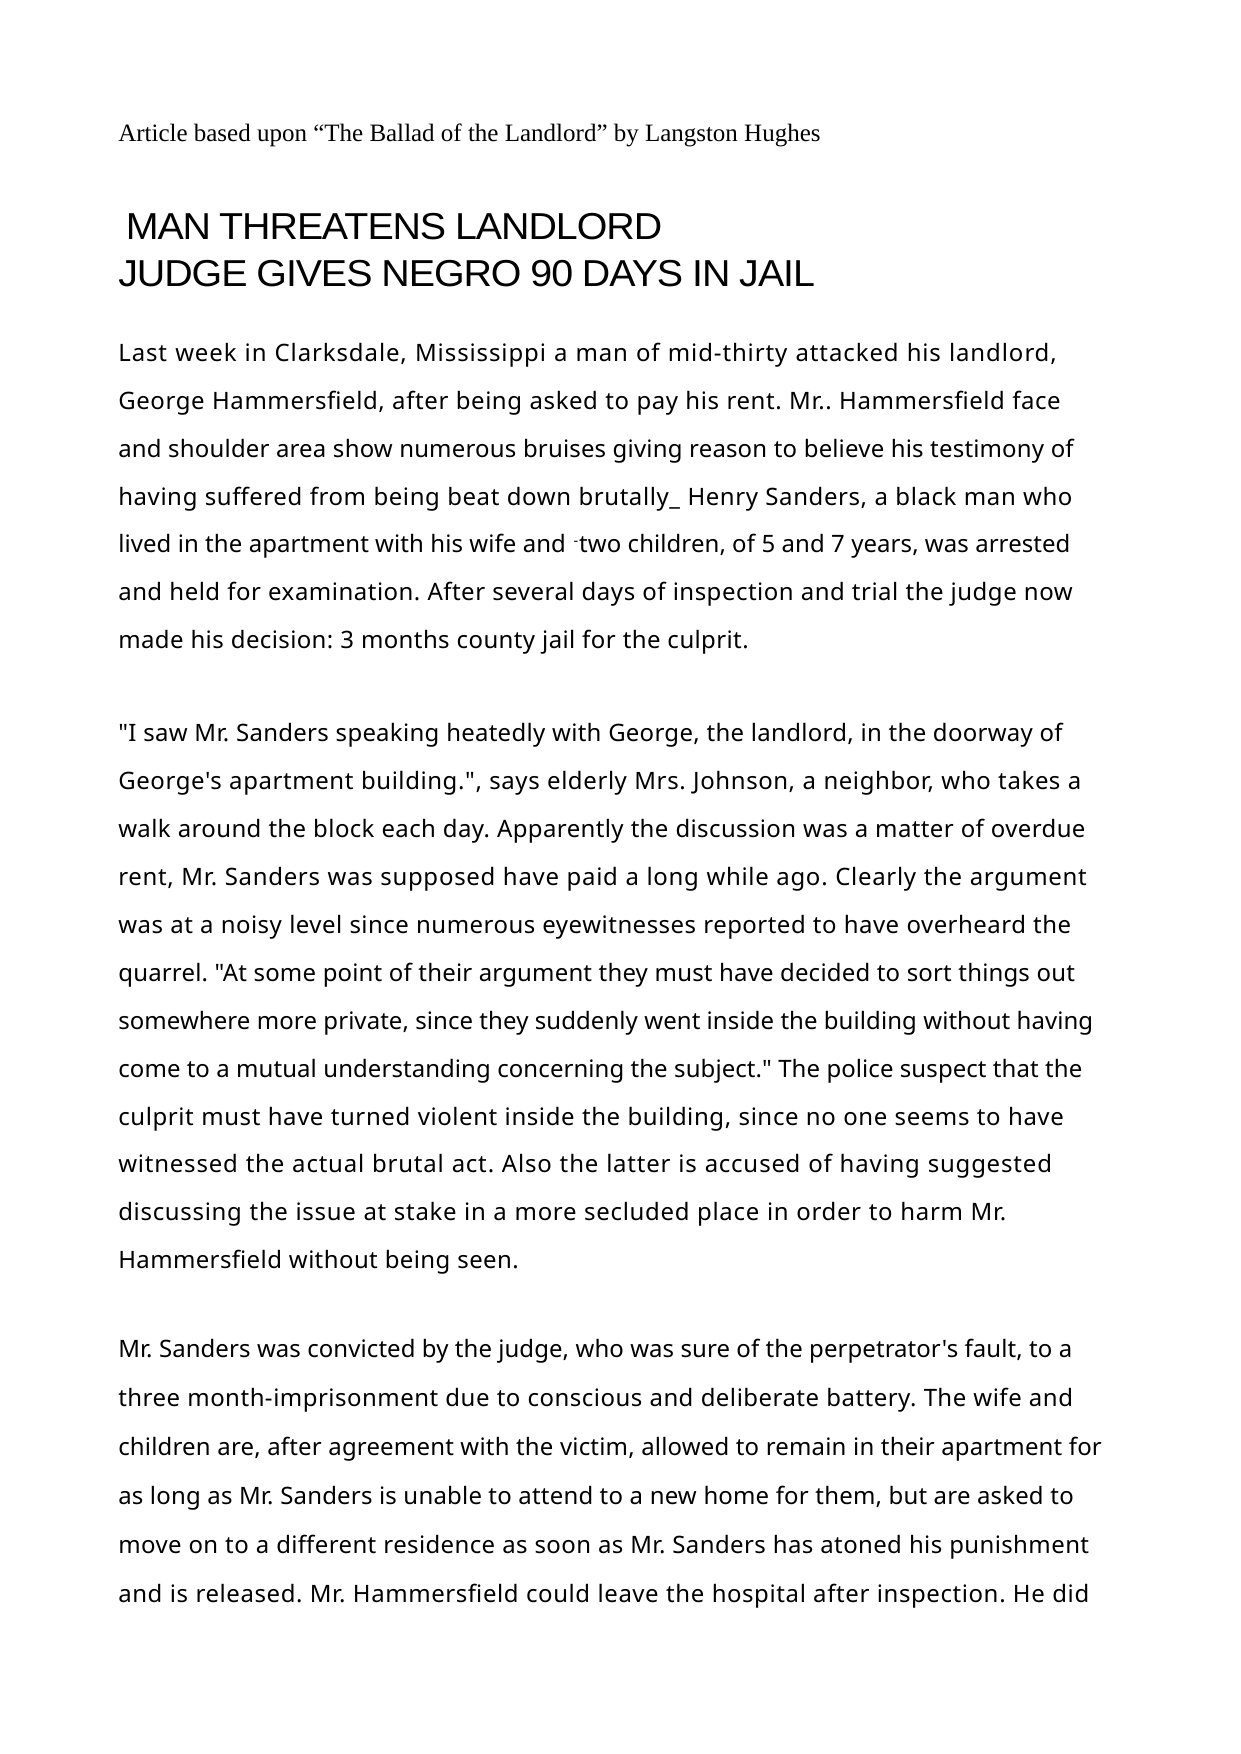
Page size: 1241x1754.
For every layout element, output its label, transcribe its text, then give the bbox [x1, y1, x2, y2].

text JUDGE GIVES NEGRO 90 DAYS IN JAIL [118, 251, 1122, 294]
text Article based upon “The Ballad of the Landlord” by Langston Hughes [118, 118, 1122, 147]
text Mr. Sanders was convicted by the judge, who was sure of the perpetrator's fault, to a three month-imprisonment due to conscious and deliberate battery. The wife and children are, after agreement with the victim, allowed to remain in their apartment for as long as Mr. Sanders is unable to attend to a new home for them, but are asked to move on to a different residence as soon as Mr. Sanders has atoned his punishment and is released. Mr. Hammersfield could leave the hospital after inspection. He did [118, 1332, 1114, 1609]
text "I saw Mr. Sanders speaking heatedly with George, the landlord, in the doorway of George's apartment building.", says elderly Mrs. Johnson, a neighbor, who takes a walk around the block each day. Apparently the discussion was a matter of overdue rent, Mr. Sanders was supposed have paid a long while ago. Clearly the argument was at a noisy level since numerous eyewitnesses reported to have overheard the quarrel. "At some point of their argument they must have decided to sort things out somewhere more private, since they suddenly went inside the building without having come to a mutual understanding concerning the subject." The police suspect that the culprit must have turned violent inside the building, since no one seems to have witnessed the actual brutal act. Also the latter is accused of having suggested discussing the issue at stake in a more secluded place in order to harm Mr. Hammersfield without being seen. [118, 716, 1122, 1276]
text MAN THREATENS LANDLORD [126, 204, 1122, 247]
text Last week in Clarksdale, Mississippi a man of mid-thirty attacked his landlord, George Hammersfield, after being asked to pay his rent. Mr.. Hammersfield face and shoulder area show numerous bruises giving reason to believe his testimony of having suffered from being beat down brutally_ Henry Sanders, a black man who lived in the apartment with his wife and -two children, of 5 and 7 years, was arrested and held for examination. After several days of inspection and trial the judge now made his decision: 3 months county jail for the culprit. [118, 336, 1107, 656]
